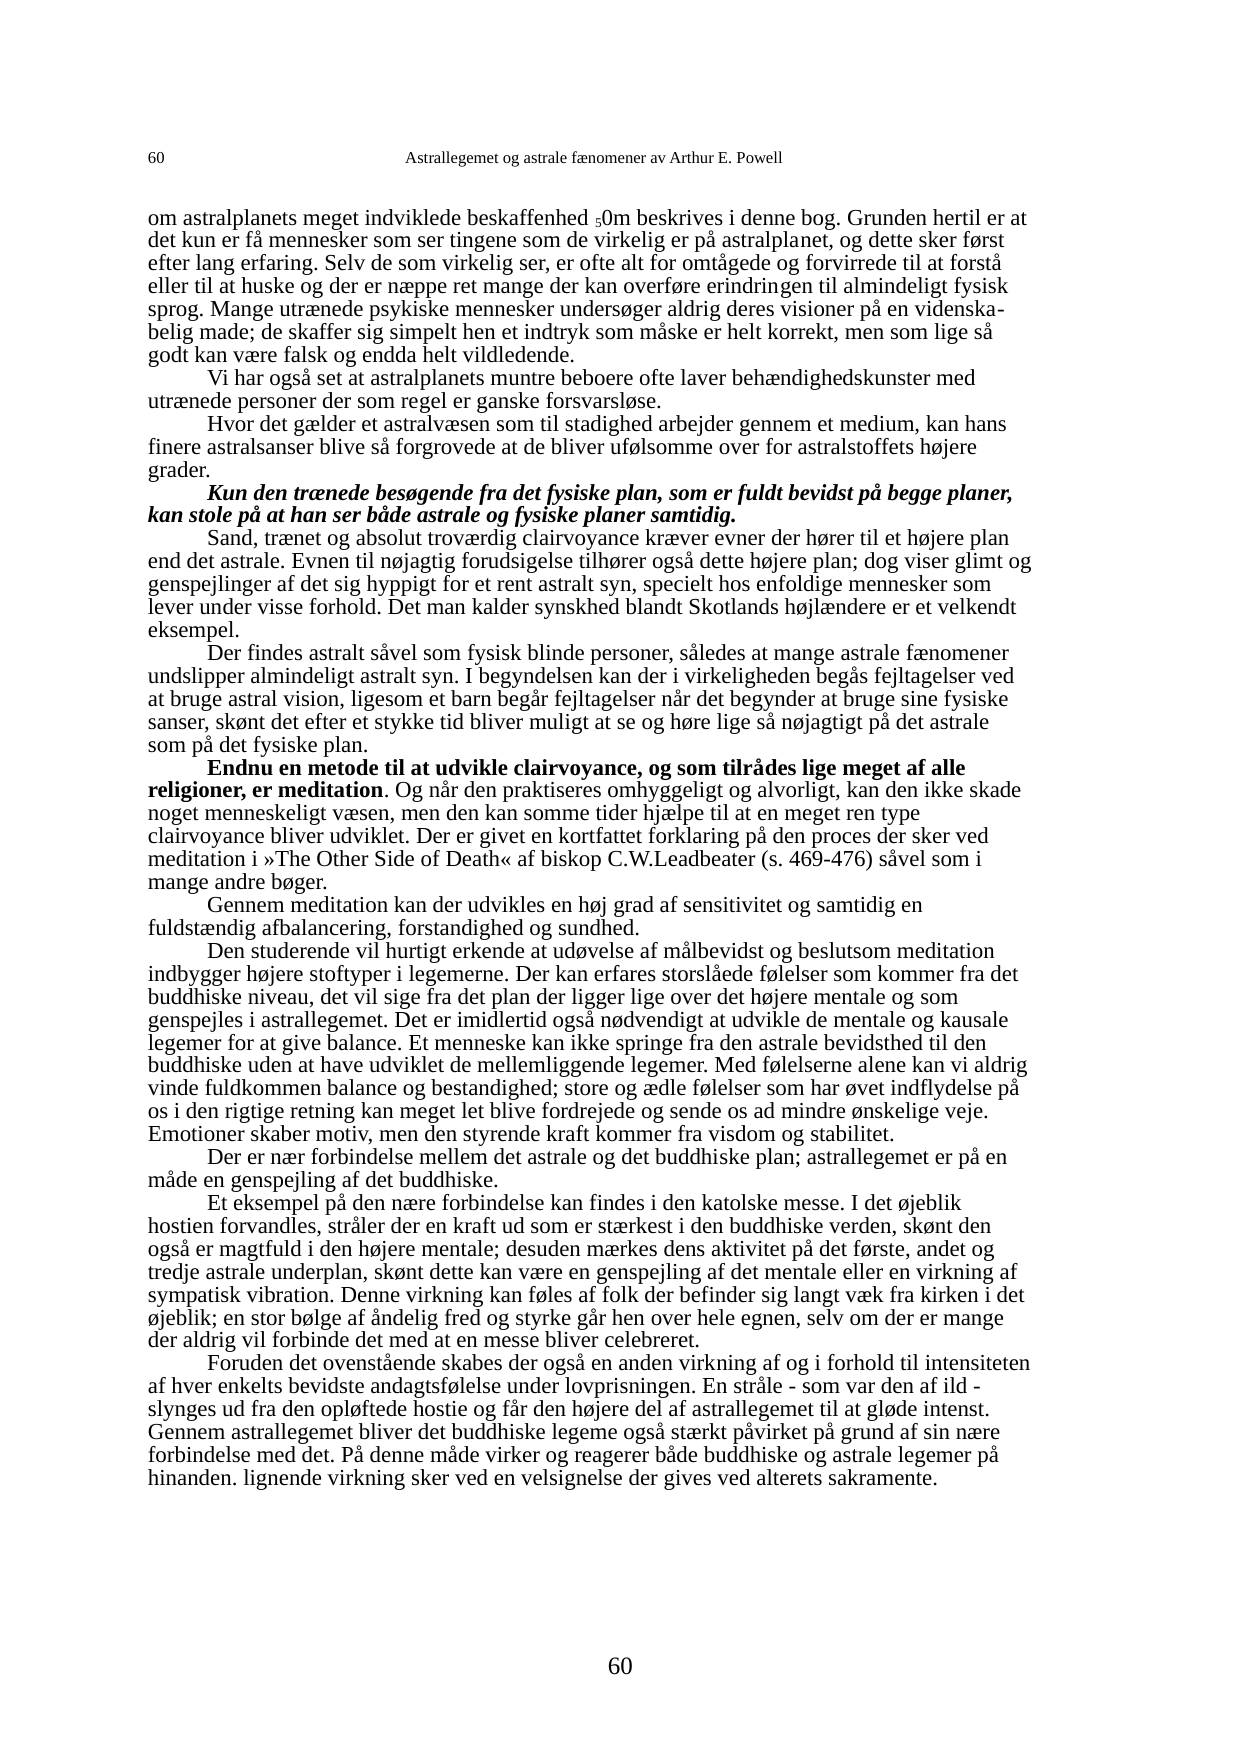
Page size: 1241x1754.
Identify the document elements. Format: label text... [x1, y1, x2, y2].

text Sand, trænet og absolut troværdig clairvoyance kræver evner der hører til et højere plan end det astrale. Evnen til nøjagtig forudsigelse tilhører også dette højere plan; dog viser glimt og genspejlinger af det sig hyppigt for et rent astralt syn, specielt hos enfoldige mennesker som lever un­der visse forhold. Det man kalder synskhed blandt Skotlands højlændere er et velkendt eksempel. [148, 527, 1033, 642]
text Gennem meditation kan der udvikles en høj grad af sensitivitet og samtidig en fuldstændig afbalancering, forstandighed og sundhed. [148, 894, 1033, 940]
text Vi har også set at astralplanets muntre beboere ofte laver behændighedskunster med utrænede personer der som re­gel er ganske forsvarsløse. [148, 367, 1033, 413]
text om astralplanets meget indviklede beskaffenhed 50m beskrives i denne bog. Grunden hertil er at det kun er få mennesker som ser tingene som de virkelig er på astralpla­net, og dette sker først efter lang erfaring. Selv de som virkelig ser, er ofte alt for omtågede og forvirrede til at forstå eller til at huske og der er næppe ret mange der kan overføre erindrin­gen til almindeligt fysisk sprog. Mange utrænede psykiske mennesker undersøger aldrig deres visioner på en videnska­belig made; de skaffer sig simpelt hen et indtryk som måske er helt korrekt, men som lige så godt kan være falsk og endda helt vildledende. [148, 207, 1033, 367]
text Hvor det gælder et astralvæsen som til stadighed arbejder gennem et medium, kan hans finere astralsanser blive så forgrovede at de bliver ufølsomme over for astralstoffets højere grader. [148, 413, 1033, 482]
text Et eksempel på den nære forbindelse kan findes i den katolske messe. I det øjeblik hostien forvandles, stråler der en kraft ud som er stærkest i den buddhiske verden, skønt den også er magtfuld i den højere mentale; desuden mærkes dens aktivitet på det første, andet og tredje astrale underplan, skønt dette kan være en genspejling af det mentale eller en virkning af sympatisk vibration. Denne virkning kan føles af folk der befinder sig langt væk fra kirken i det øjeblik; en stor bølge af åndelig fred og styrke går hen over hele egnen, selv om der er mange der aldrig vil forbinde det med at en messe bliver celebreret. [148, 1192, 1033, 1352]
text Der er nær forbindelse mellem det astrale og det buddhi­ske plan; astrallegemet er på en måde en genspejling af det buddhiske. [148, 1146, 1033, 1192]
text Der findes astralt såvel som fysisk blinde personer, således at mange astrale fænomener undslipper almindeligt astralt syn. I begyndelsen kan der i virkeligheden begås fejltagelser ved at bruge astral vision, ligesom et barn begår fejltagelser når det begynder at bruge sine fysiske sanser, skønt det efter et stykke tid bliver muligt at se og høre lige så nøjagtigt på det astrale som på det fysiske plan. [148, 642, 1033, 757]
text Endnu en metode til at udvikle clairvoyance, og som tilrå­des lige meget af alle religioner, er meditation. Og når den praktiseres omhyggeligt og alvorligt, kan den ikke skade noget menneskeligt væsen, men den kan somme tider hjælpe til at en meget ren type clairvoyance bliver udviklet. Der er givet en kortfattet forklaring på den proces der sker ved meditation i »The Other Side of Death« af biskop C.W.Leadbeater (s. 469-476) såvel som i mange andre bøger. [148, 757, 1033, 894]
text Foruden det ovenstående skabes der også en anden virk­ning af og i forhold til intensiteten af hver enkelts bevidste andagtsfølelse under lovprisningen. En stråle - som var den af ild - slynges ud fra den opløftede hostie og får den højere del af astrallegemet til at gløde intenst. Gennem astrallegemet bliver det buddhiske legeme også stærkt påvirket på grund af sin nære forbindelse med det. På denne måde virker og reagerer både buddhiske og astrale legemer på hinanden. lignende virkning sker ved en velsignelse der gives ved alterets sakramente. [148, 1352, 1033, 1490]
text Kun den trænede besøgende fra det fysiske plan, som er fuldt bevidst på begge planer, kan stole på at han ser både astrale og fysiske planer samtidig. [148, 482, 1033, 527]
text Den studerende vil hurtigt erkende at udøvelse af målbevidst og beslutsom meditation indbygger højere stoftyper i legemerne. Der kan erfares storslåede følelser som kommer fra det buddhiske niveau, det vil sige fra det plan der ligger lige over det højere mentale og som genspejles i astrallegemet. Det er imidlertid også nødvendigt at udvikle de mentale og kausale legemer for at give balance. Et menneske kan ikke springe fra den astrale bevidsthed til den buddhiske uden at have udviklet de mellemliggende legemer. Med følelserne alene kan vi aldrig vinde fuldkommen balance og bestandighed; store og ædle følelser som har øvet indflydelse på os i den rigtige retning kan meget let blive fordrejede og sende os ad mindre ønskelige veje. Emotioner skaber motiv, men den styrende kraft kommer fra visdom og stabilitet. [148, 940, 1033, 1146]
